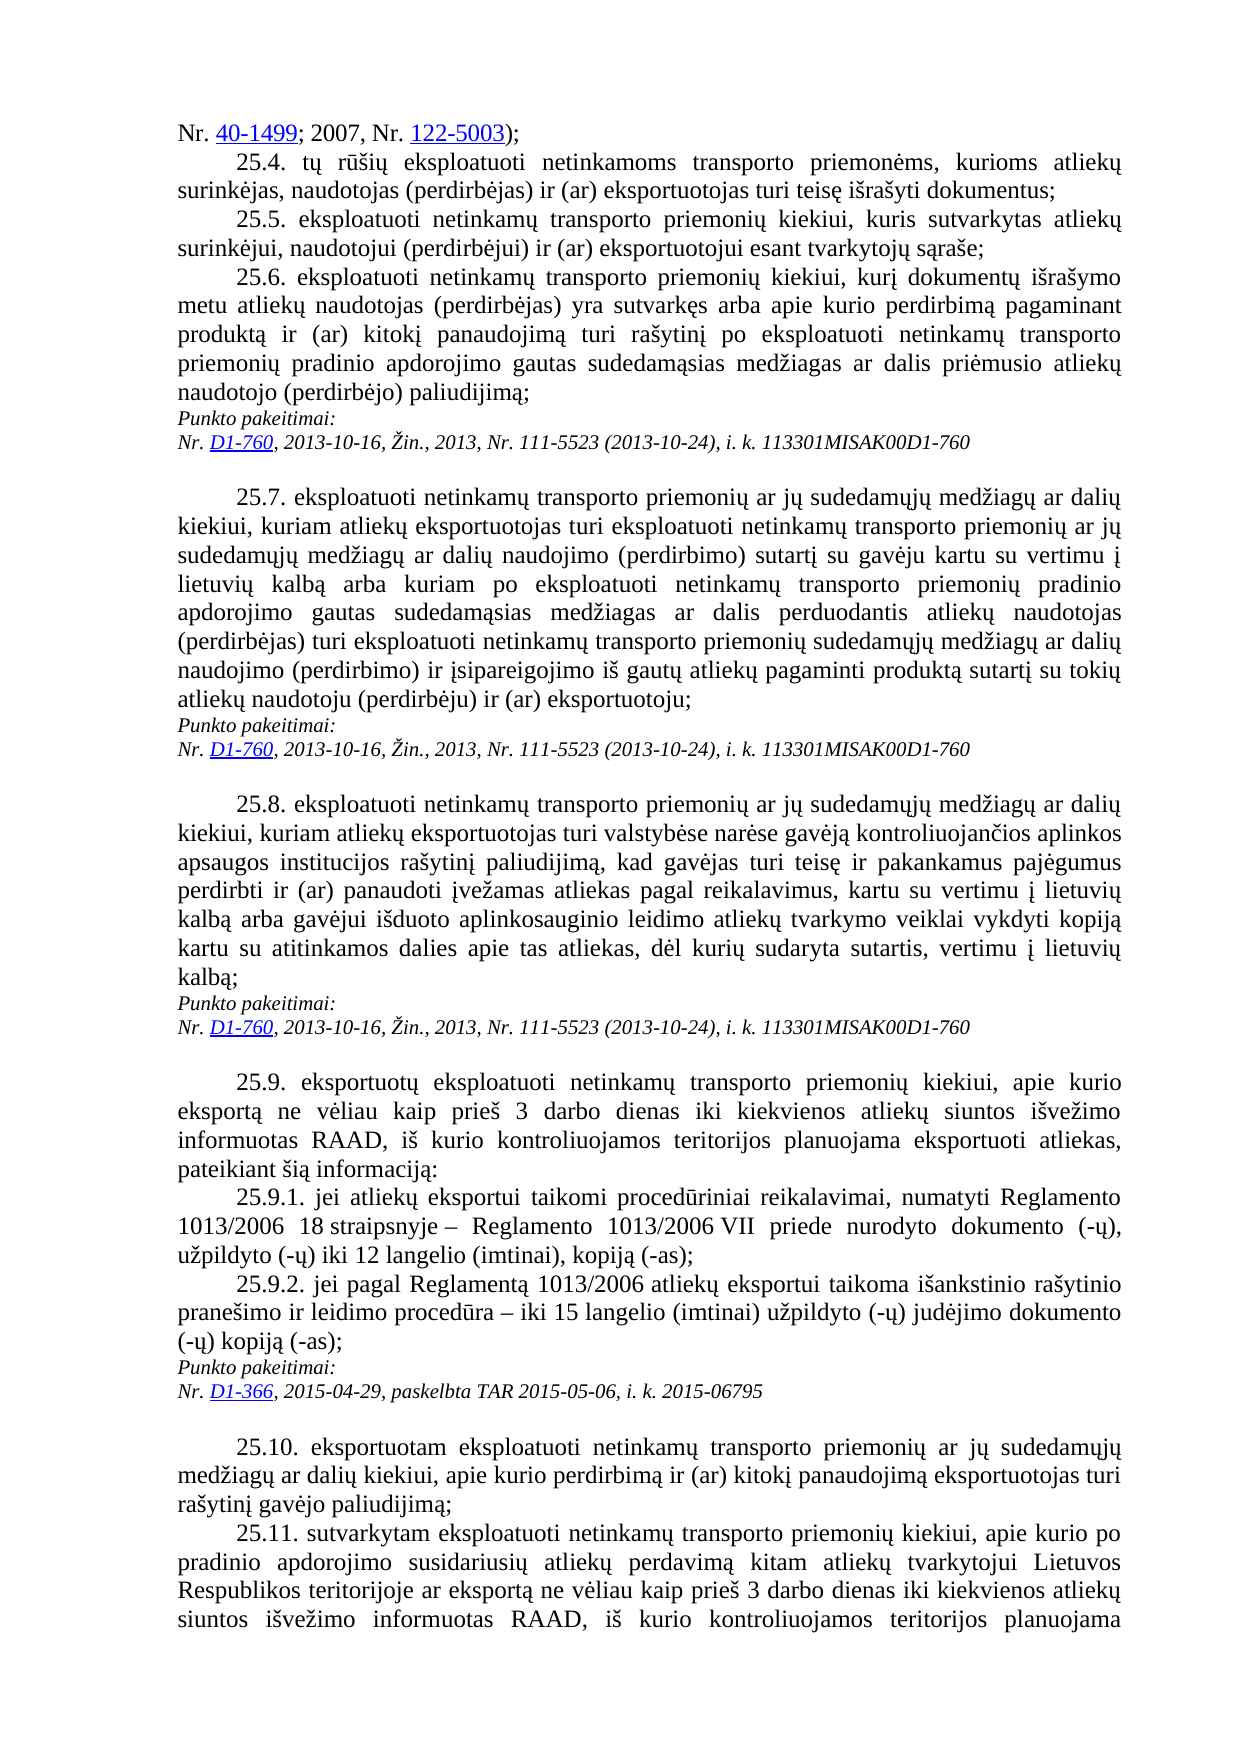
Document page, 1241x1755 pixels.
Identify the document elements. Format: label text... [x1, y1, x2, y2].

text Nr. D1-366, 2015-04-29, paskelbta TAR 2015-05-06, i. k. 2015-06795 [177, 1379, 1122, 1403]
text Nr. D1-760, 2013-10-16, Žin., 2013, Nr. 111-5523 (2013-10-24), i. k. 113301MISAK00D1-760 [177, 737, 1122, 761]
text 25.6. eksploatuoti netinkamų transporto priemonių kiekiui, kurį dokumentų išrašymo metu atliekų naudotojas (perdirbėjas) yra sutvarkęs arba apie kurio perdirbimą pagaminant produktą ir (ar) kitokį panaudojimą turi rašytinį po eksploatuoti netinkamų transporto priemonių pradinio apdorojimo gautas sudedamąsias medžiagas ar dalis priėmusio atliekų naudotojo (perdirbėjo) paliudijimą; [177, 262, 1122, 406]
text 25.7. eksploatuoti netinkamų transporto priemonių ar jų sudedamųjų medžiagų ar dalių kiekiui, kuriam atliekų eksportuotojas turi eksploatuoti netinkamų transporto priemonių ar jų sudedamųjų medžiagų ar dalių naudojimo (perdirbimo) sutartį su gavėju kartu su vertimu į lietuvių kalbą arba kuriam po eksploatuoti netinkamų transporto priemonių pradinio apdorojimo gautas sudedamąsias medžiagas ar dalis perduodantis atliekų naudotojas (perdirbėjas) turi eksploatuoti netinkamų transporto priemonių sudedamųjų medžiagų ar dalių naudojimo (perdirbimo) ir įsipareigojimo iš gautų atliekų pagaminti produktą sutartį su tokių atliekų naudotoju (perdirbėju) ir (ar) eksportuotoju; [177, 482, 1122, 712]
text 25.10. eksportuotam eksploatuoti netinkamų transporto priemonių ar jų sudedamųjų medžiagų ar dalių kiekiui, apie kurio perdirbimą ir (ar) kitokį panaudojimą eksportuotojas turi rašytinį gavėjo paliudijimą; [177, 1432, 1122, 1518]
text 25.9. eksportuotų eksploatuoti netinkamų transporto priemonių kiekiui, apie kurio eksportą ne vėliau kaip prieš 3 darbo dienas iki kiekvienos atliekų siuntos išvežimo informuotas RAAD, iš kurio kontroliuojamos teritorijos planuojama eksportuoti atliekas, pateikiant šią informaciją: [177, 1067, 1122, 1182]
text Punkto pakeitimai: [177, 1355, 1122, 1379]
text Nr. 40-1499; 2007, Nr. 122-5003); [177, 118, 1122, 147]
text 25.8. eksploatuoti netinkamų transporto priemonių ar jų sudedamųjų medžiagų ar dalių kiekiui, kuriam atliekų eksportuotojas turi valstybėse narėse gavėją kontroliuojančios aplinkos apsaugos institucijos rašytinį paliudijimą, kad gavėjas turi teisę ir pakankamus pajėgumus perdirbti ir (ar) panaudoti įvežamas atliekas pagal reikalavimus, kartu su vertimu į lietuvių kalbą arba gavėjui išduoto aplinkosauginio leidimo atliekų tvarkymo veiklai vykdyti kopiją kartu su atitinkamos dalies apie tas atliekas, dėl kurių sudaryta sutartis, vertimu į lietuvių kalbą; [177, 789, 1122, 991]
text Nr. D1-760, 2013-10-16, Žin., 2013, Nr. 111-5523 (2013-10-24), i. k. 113301MISAK00D1-760 [177, 430, 1122, 454]
text 25.9.1. jei atliekų eksportui taikomi procedūriniai reikalavimai, numatyti Reglamento 1013/2006 18 straipsnyje – Reglamento 1013/2006 VII priede nurodyto dokumento (-ų), užpildyto (-ų) iki 12 langelio (imtinai), kopiją (-as); [177, 1182, 1122, 1269]
text Punkto pakeitimai: [177, 991, 1122, 1015]
text 25.9.2. jei pagal Reglamentą 1013/2006 atliekų eksportui taikoma išankstinio rašytinio pranešimo ir leidimo procedūra – iki 15 langelio (imtinai) užpildyto (-ų) judėjimo dokumento (-ų) kopiją (-as); [177, 1269, 1122, 1355]
text 25.4. tų rūšių eksploatuoti netinkamoms transporto priemonėms, kurioms atliekų surinkėjas, naudotojas (perdirbėjas) ir (ar) eksportuotojas turi teisę išrašyti dokumentus; [177, 147, 1122, 204]
text Punkto pakeitimai: [177, 406, 1122, 430]
text Nr. D1-760, 2013-10-16, Žin., 2013, Nr. 111-5523 (2013-10-24), i. k. 113301MISAK00D1-760 [177, 1015, 1122, 1039]
text 25.5. eksploatuoti netinkamų transporto priemonių kiekiui, kuris sutvarkytas atliekų surinkėjui, naudotojui (perdirbėjui) ir (ar) eksportuotojui esant tvarkytojų sąraše; [177, 204, 1122, 262]
text 25.11. sutvarkytam eksploatuoti netinkamų transporto priemonių kiekiui, apie kurio po pradinio apdorojimo susidariusių atliekų perdavimą kitam atliekų tvarkytojui Lietuvos Respublikos teritorijoje ar eksportą ne vėliau kaip prieš 3 darbo dienas iki kiekvienos atliekų siuntos išvežimo informuotas RAAD, iš kurio kontroliuojamos teritorijos planuojama [177, 1518, 1122, 1633]
text Punkto pakeitimai: [177, 712, 1122, 737]
